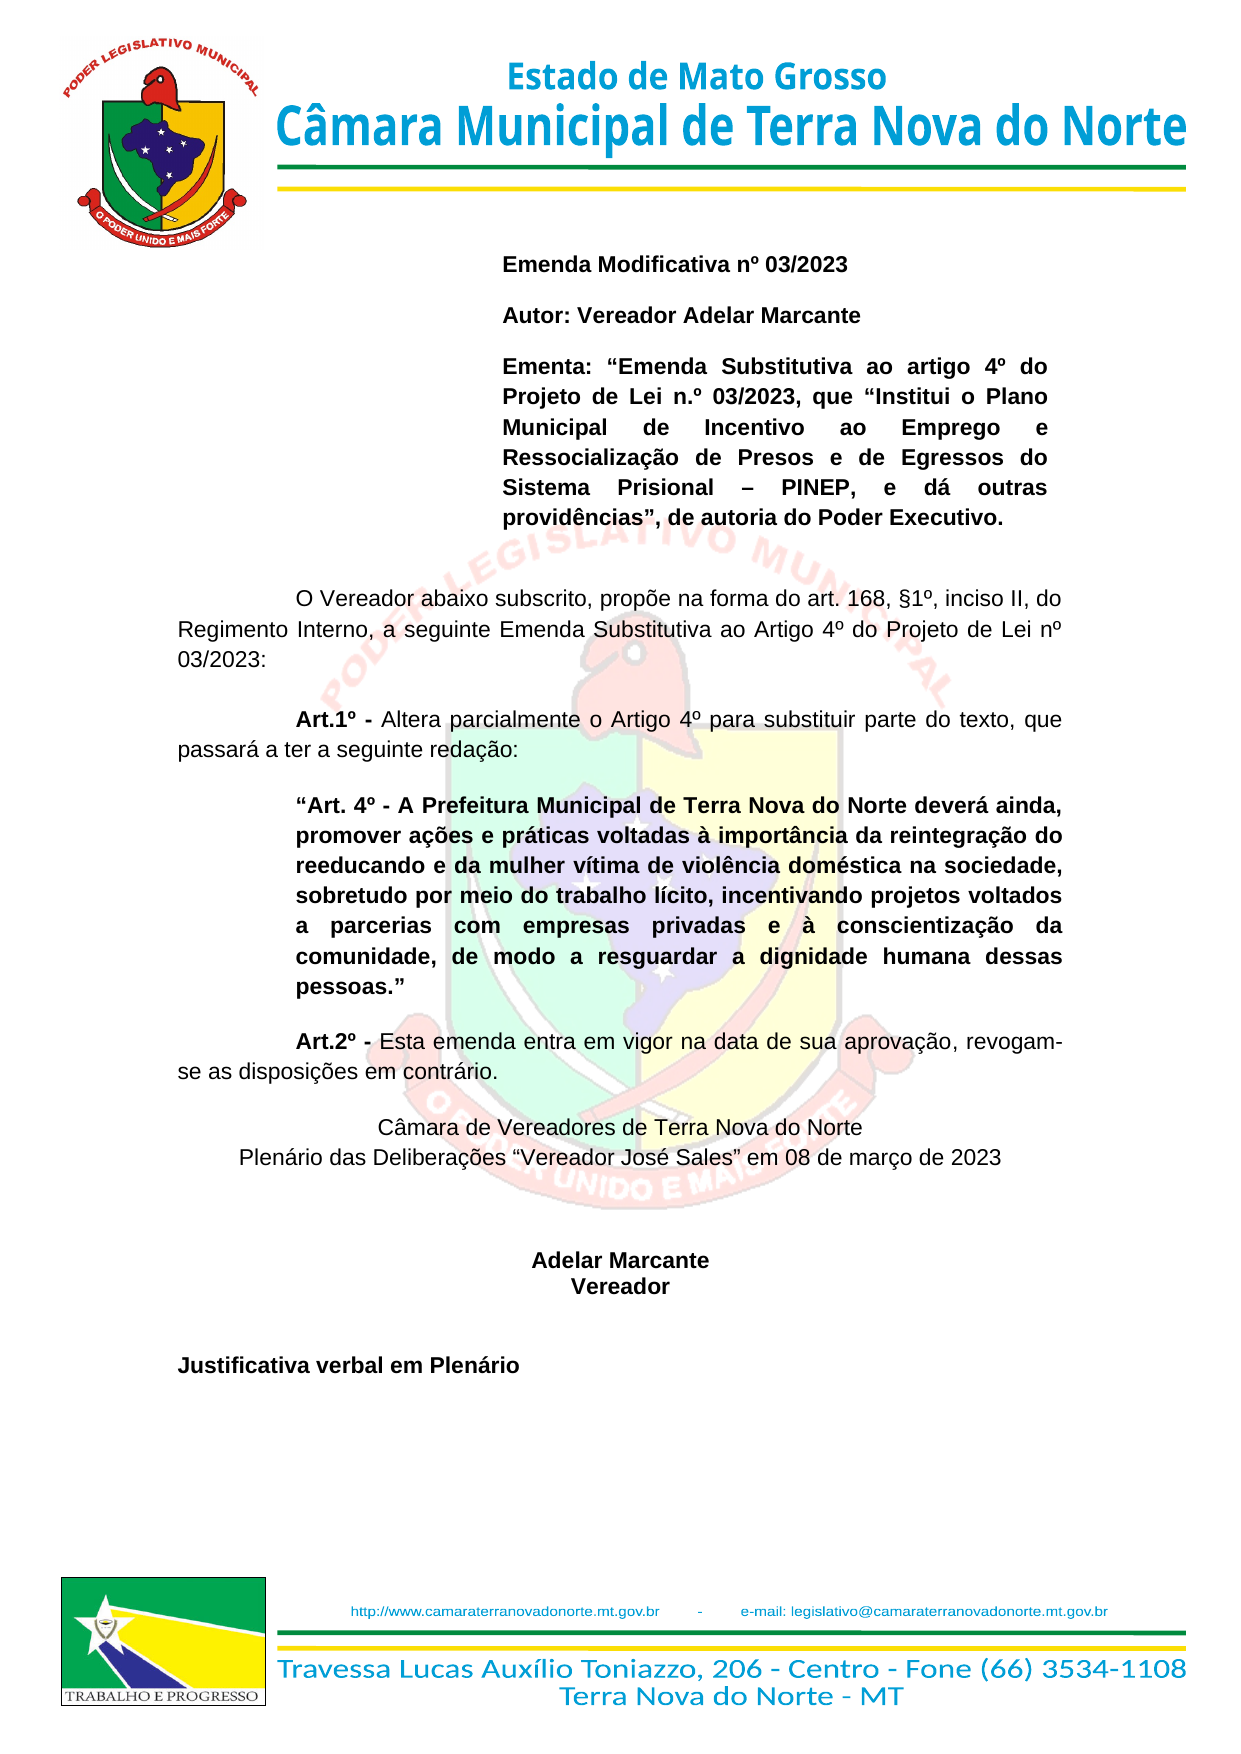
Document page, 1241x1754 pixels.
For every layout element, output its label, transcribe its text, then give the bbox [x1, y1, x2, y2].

text Câmara de Vereadores de Terra Nova do Norte [971, 1113, 1063, 1140]
text Autor: Vereador Adelar Marcante [502, 302, 1063, 328]
text Justificativa verbal em Plenário [177, 1352, 1063, 1379]
picture [797, 1608, 802, 1616]
text Art.1º - Altera parcialmente o Artigo 4º para substituir parte do texto, que passará a ter a seguinte redação: [177, 706, 307, 763]
picture [581, 1607, 592, 1616]
text Art.2º - Esta emenda entra em vigor na data de sua aprovação, revogam-se as disposições em contrário. [177, 1028, 307, 1085]
text “Art. 4º - A Prefeitura Municipal de Terra Nova do Norte deverá ainda, promover ações e práticas voltadas à importância da reintegração do reeducando e da mulher vítima de violência doméstica na sociedade, sobretudo por meio do trabalho lícito, incentivando projetos voltados a parcerias com empresas privadas e à conscientização da comunidade, de modo a resguardar a dignidade humana dessas pessoas.” [971, 792, 1063, 999]
picture [62, 1578, 265, 1705]
text O Vereador abaixo subscrito, propõe na forma do art. 168, §1º, inciso II, do Regimento Interno, a seguinte Emenda Substitutiva ao Artigo 4º do Projeto de Lei nº 03/2023: [177, 585, 307, 672]
picture [476, 1607, 488, 1616]
text O Vereador abaixo subscrito, propõe na forma do art. 168, §1º, inciso II, do Regimento Interno, a seguinte Emenda Substitutiva ao Artigo 4º do Projeto de Lei nº 03/2023: [971, 585, 1063, 672]
picture [862, 1606, 872, 1611]
subtitle Vereador [177, 1273, 1063, 1299]
picture [360, 1607, 372, 1614]
text Emenda Modificativa nº 03/2023 [502, 251, 1063, 277]
picture [59, 36, 264, 250]
text Ementa: “Emenda Substitutiva ao artigo 4º do Projeto de Lei n.º 03/2023, que “Institui o Plano Municipal de Incentivo ao Emprego e Ressocialização de Presos e de Egressos do Sistema Prisional – PINEP, e dá outras providências”, de autoria do Poder Executivo. [502, 353, 1048, 531]
text Câmara de Vereadores de Terra Nova do Norte [177, 1113, 307, 1140]
text Art.2º - Esta emenda entra em vigor na data de sua aprovação, revogam-se as disposições em contrário. [971, 1028, 1063, 1085]
text Plenário das Deliberações “Vereador José Sales” em 08 de março de 2023 [971, 1144, 1063, 1170]
subtitle Adelar Marcante [177, 1247, 1063, 1273]
text Plenário das Deliberações “Vereador José Sales” em 08 de março de 2023 [177, 1144, 307, 1170]
picture [863, 1613, 872, 1618]
picture [834, 1606, 841, 1614]
text Art.1º - Altera parcialmente o Artigo 4º para substituir parte do texto, que passará a ter a seguinte redação: [971, 706, 1063, 763]
